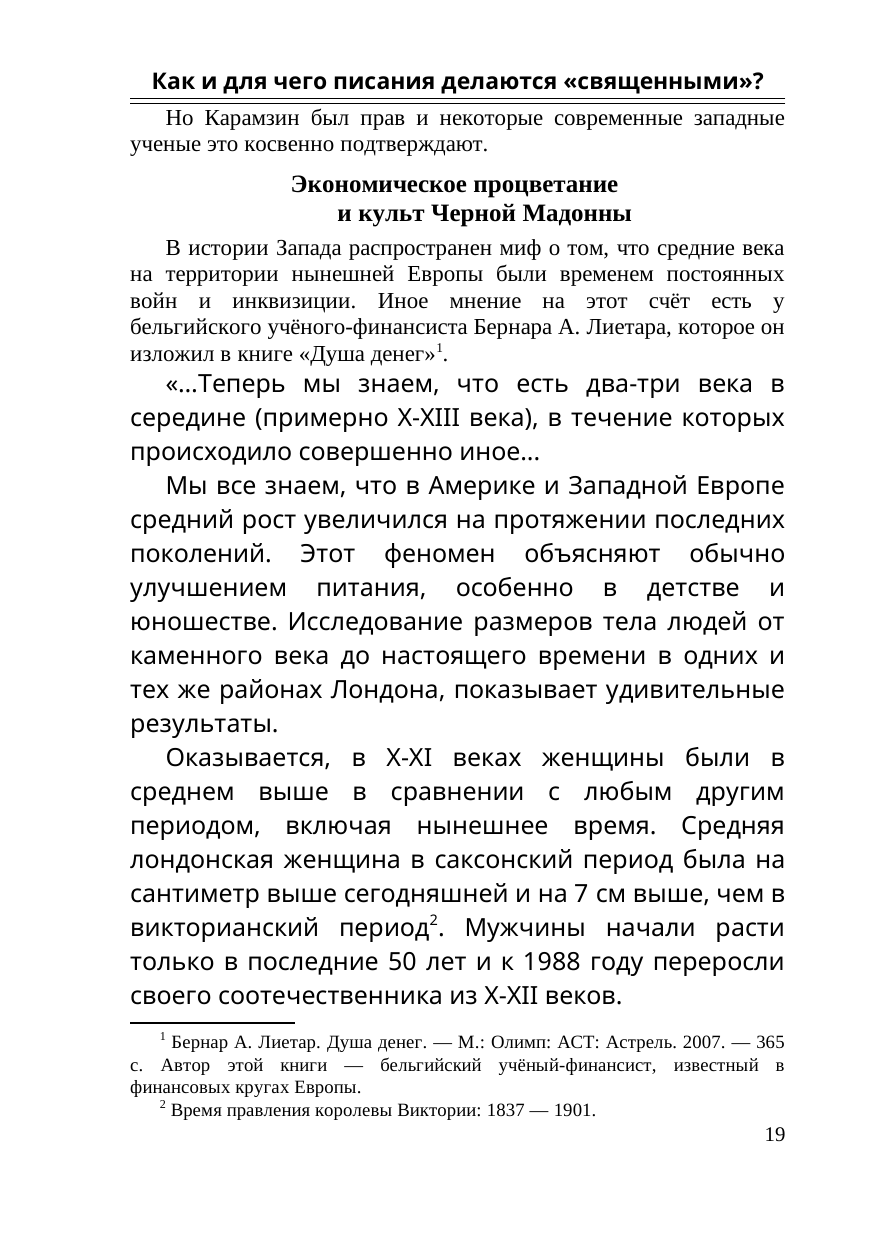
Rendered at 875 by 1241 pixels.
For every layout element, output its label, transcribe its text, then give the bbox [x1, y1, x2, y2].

subtitle Экономическое процветание и культ Черной Мадонны [130, 169, 785, 227]
text Но Карамзин был прав и некоторые современные западные ученые это косвенно подтверждают. [130, 104, 785, 157]
text Бернар А. Лиетар. Душа денег. — М.: Олимп: АСТ: Астрель. 2007. — 365 с. Автор этой книги — бельгийский учёный-финансист, известный в финансовых кругах Европы. [130, 1029, 785, 1097]
text Оказывается, в Х-ХI веках женщины были в среднем выше в сравнении с любым другим периодом, включая нынешнее время. Средняя лондонская женщина в саксонский период была на сантиметр выше сегодняшней и на 7 см выше, чем в викторианский период. Мужчины начали расти только в последние 50 лет и к 1988 году переросли своего соотечественника из Х-ХII веков. [130, 740, 785, 1012]
text «…Теперь мы знаем, что есть два-три века в середине (примерно X-XIII века), в течение которых происходило совершенно иное... [130, 366, 785, 468]
text В истории Запада распространен миф о том, что средние века на территории нынешней Европы были временем постоянных войн и инквизиции. Иное мнение на этот счёт есть у бельгийского учёного-финансиста Бернара А. Лиетара, которое он изложил в книге «Душа денег». [130, 233, 785, 366]
text Мы все знаем, что в Америке и Западной Европе средний рост увеличился на протяжении последних поколений. Этот феномен объясняют обычно улучшением питания, особенно в детстве и юношестве. Исследование размеров тела людей от каменного века до настоящего времени в одних и тех же районах Лондона, показывает удивительные результаты. [130, 468, 785, 740]
text Время правления королевы Виктории: 1837 — 1901. [130, 1097, 785, 1121]
